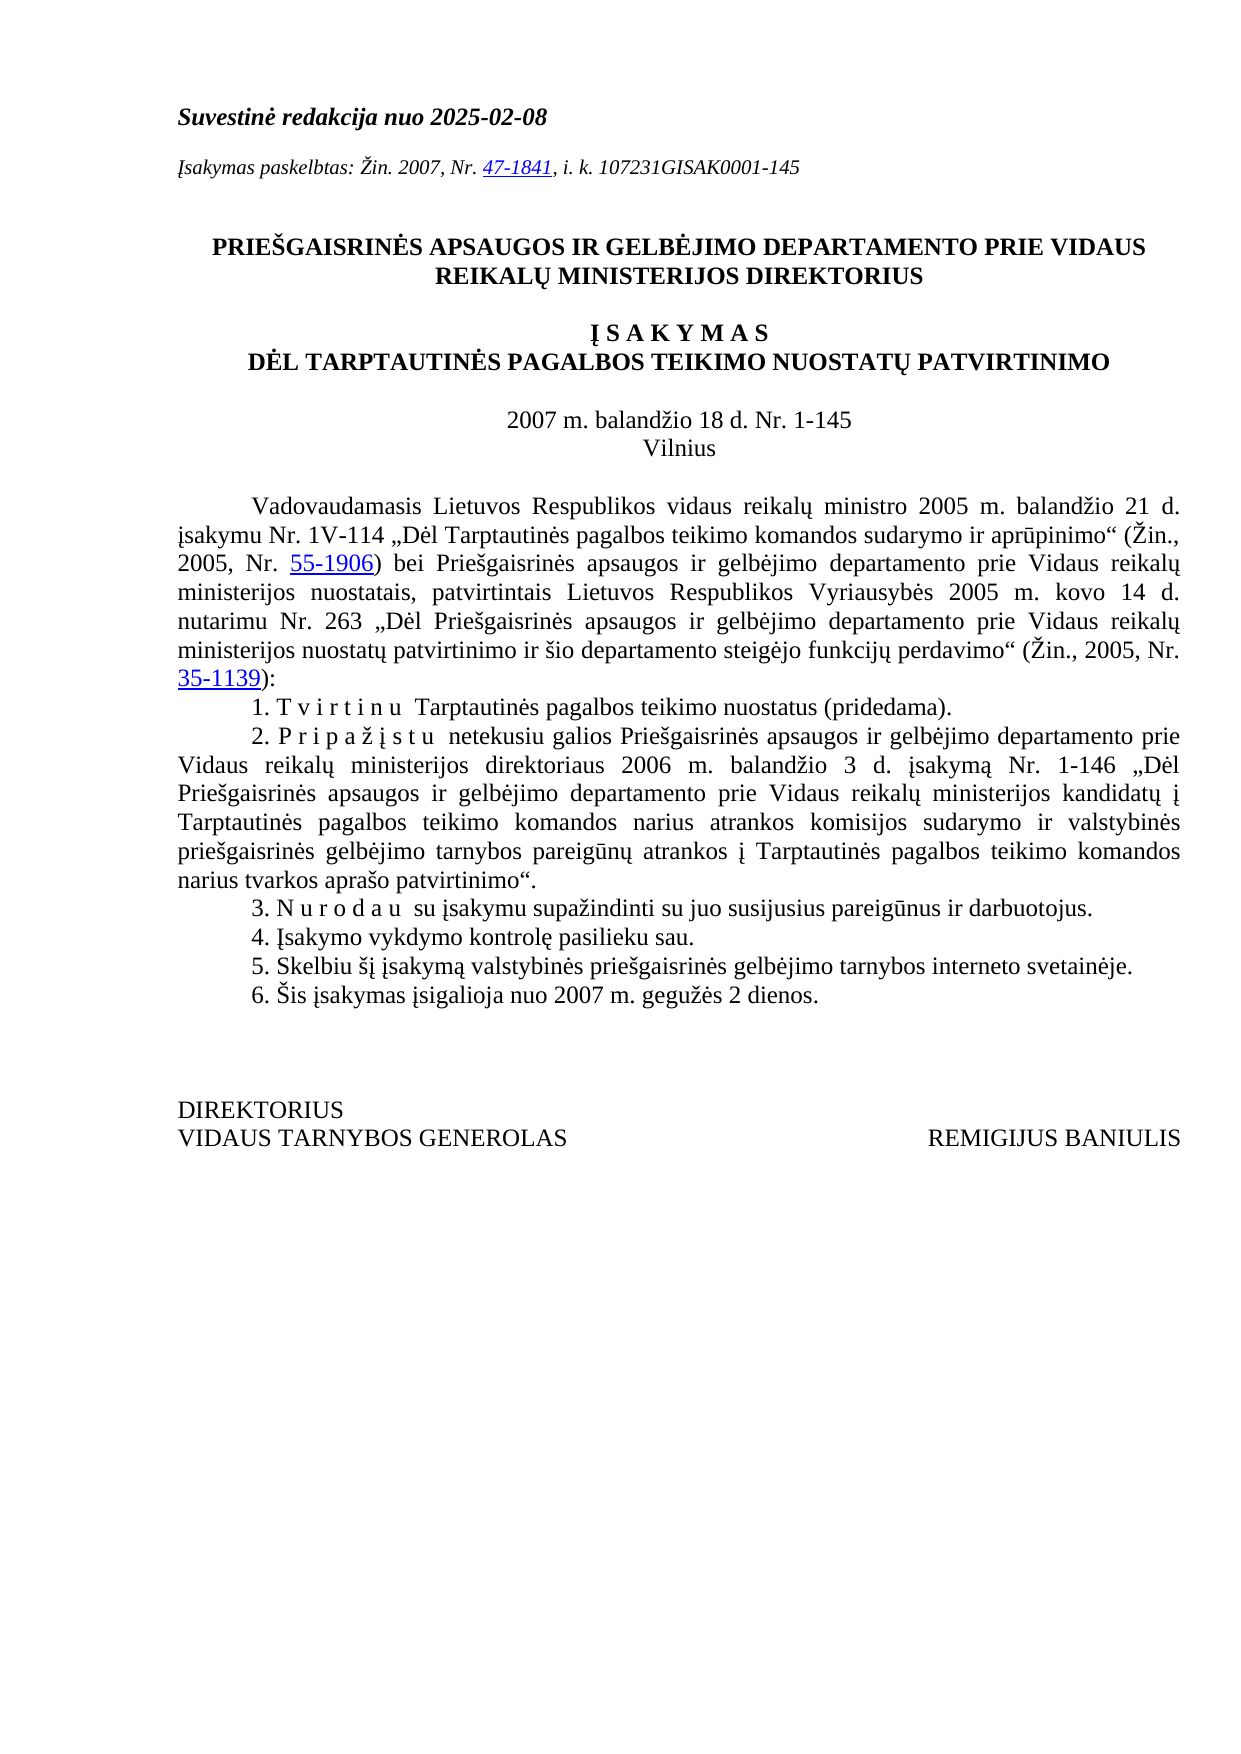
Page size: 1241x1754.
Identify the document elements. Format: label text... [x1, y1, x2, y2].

text VIDAUS TARNYBOS GENEROLAS REMIGIJUS BANIULIS [177, 1123, 1181, 1152]
text 1. Tvirtinu Tarptautinės pagalbos teikimo nuostatus (pridedama). [177, 692, 1181, 721]
text Vadovaudamasis Lietuvos Respublikos vidaus reikalų ministro 2005 m. balandžio 21 d. įsakymu Nr. 1V-114 „Dėl Tarptautinės pagalbos teikimo komandos sudarymo ir aprūpinimo“ (Žin., 2005, Nr. 55-1906) bei Priešgaisrinės apsaugos ir gelbėjimo departamento prie Vidaus reikalų ministerijos nuostatais, patvirtintais Lietuvos Respublikos Vyriausybės 2005 m. kovo 14 d. nutarimu Nr. 263 „Dėl Priešgaisrinės apsaugos ir gelbėjimo departamento prie Vidaus reikalų ministerijos nuostatų patvirtinimo ir šio departamento steigėjo funkcijų perdavimo“ (Žin., 2005, Nr. 35-1139): [177, 491, 1181, 692]
text 6. Šis įsakymas įsigalioja nuo 2007 m. gegužės 2 dienos. [177, 980, 1181, 1008]
text 4. Įsakymo vykdymo kontrolę pasilieku sau. [177, 922, 1181, 951]
text 5. Skelbiu šį įsakymą valstybinės priešgaisrinės gelbėjimo tarnybos interneto svetainėje. [177, 951, 1181, 980]
text 3. Nurodau su įsakymu supažindinti su juo susijusius pareigūnus ir darbuotojus. [177, 893, 1181, 922]
text PRIEŠGAISRINĖS APSAUGOS IR GELBĖJIMO DEPARTAMENTO PRIE VIDAUS REIKALŲ MINISTERIJOS DIREKTORIUS [177, 232, 1181, 290]
text Suvestinė redakcija nuo 2025-02-08 [177, 102, 1181, 131]
text 2. Pripažįstu netekusiu galios Priešgaisrinės apsaugos ir gelbėjimo departamento prie Vidaus reikalų ministerijos direktoriaus 2006 m. balandžio 3 d. įsakymą Nr. 1-146 „Dėl Priešgaisrinės apsaugos ir gelbėjimo departamento prie Vidaus reikalų ministerijos kandidatų į Tarptautinės pagalbos teikimo komandos narius atrankos komisijos sudarymo ir valstybinės priešgaisrinės gelbėjimo tarnybos pareigūnų atrankos į Tarptautinės pagalbos teikimo komandos narius tvarkos aprašo patvirtinimo“. [177, 721, 1181, 893]
text Į S A K Y M A S [177, 318, 1181, 347]
text 2007 m. balandžio 18 d. Nr. 1-145 [177, 405, 1181, 433]
text DIREKTORIUS [177, 1095, 1181, 1123]
text DĖL TARPTAUTINĖS PAGALBOS TEIKIMO NUOSTATŲ PATVIRTINIMO [177, 347, 1181, 376]
text Įsakymas paskelbtas: Žin. 2007, Nr. 47-1841, i. k. 107231GISAK0001-145 [177, 155, 1181, 179]
text Vilnius [177, 433, 1181, 462]
